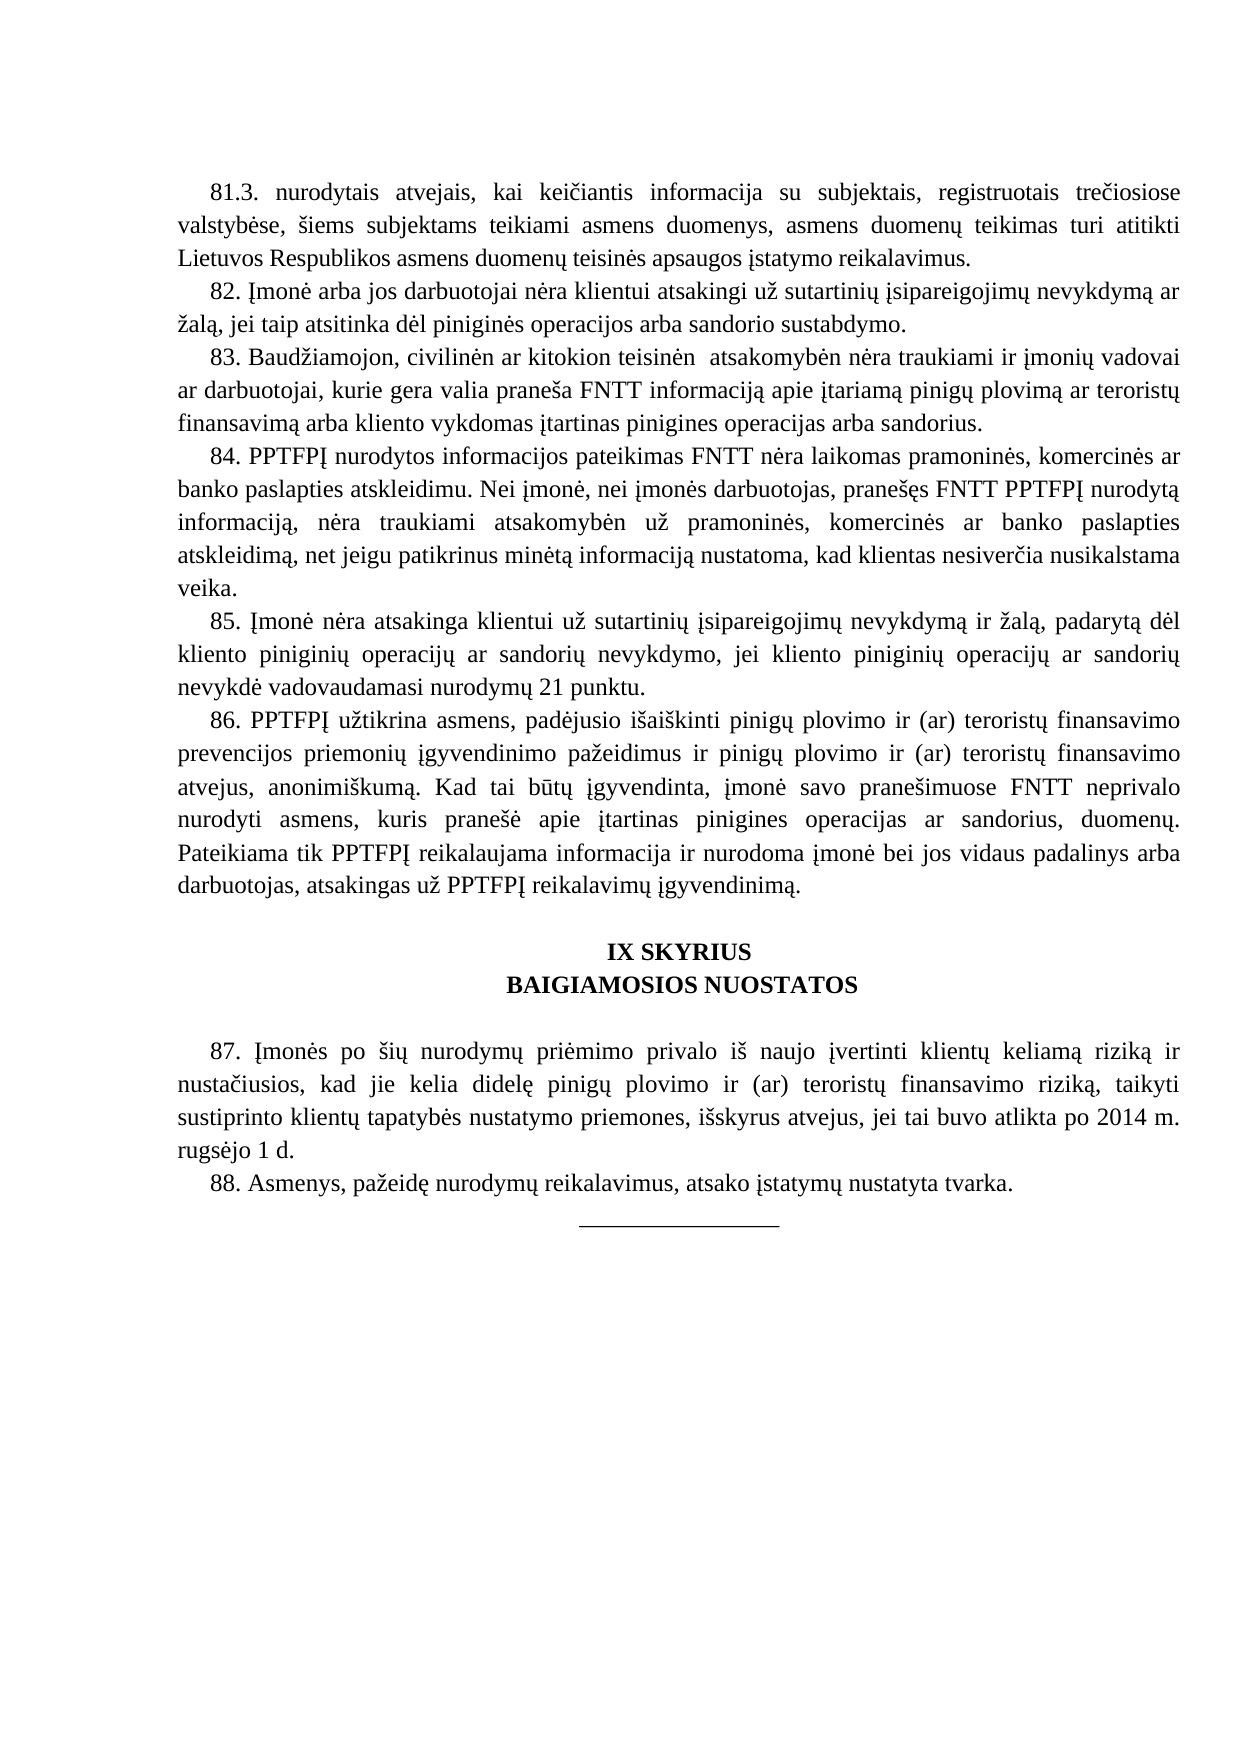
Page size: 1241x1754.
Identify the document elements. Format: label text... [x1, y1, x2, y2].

text 88. Asmenys, pažeidę nurodymų reikalavimus, atsako įstatymų nustatyta tvarka. [177, 1168, 1181, 1197]
text BAIGIAMOSIOS NUOSTATOS [177, 970, 1181, 998]
text 81.3. nurodytais atvejais, kai keičiantis informacija su subjektais, registruotais trečiosiose valstybėse, šiems subjektams teikiami asmens duomenys, asmens duomenų teikimas turi atitikti Lietuvos Respublikos asmens duomenų teisinės apsaugos įstatymo reikalavimus. [177, 177, 1181, 272]
text 83. Baudžiamojon, civilinėn ar kitokion teisinėn atsakomybėn nėra traukiami ir įmonių vadovai ar darbuotojai, kurie gera valia praneša FNTT informaciją apie įtariamą pinigų plovimą ar teroristų finansavimą arba kliento vykdomas įtartinas pinigines operacijas arba sandorius. [177, 342, 1181, 437]
text 87. Įmonės po šių nurodymų priėmimo privalo iš naujo įvertinti klientų keliamą riziką ir nustačiusios, kad jie kelia didelę pinigų plovimo ir (ar) teroristų finansavimo riziką, taikyti sustiprinto klientų tapatybės nustatymo priemones, išskyrus atvejus, jei tai buvo atlikta po 2014 m. rugsėjo 1 d. [177, 1036, 1181, 1163]
text 82. Įmonė arba jos darbuotojai nėra klientui atsakingi už sutartinių įsipareigojimų nevykdymą ar žalą, jei taip atsitinka dėl piniginės operacijos arba sandorio sustabdymo. [177, 276, 1181, 338]
text 84. PPTFPĮ nurodytos informacijos pateikimas FNTT nėra laikomas pramoninės, komercinės ar banko paslapties atskleidimu. Nei įmonė, nei įmonės darbuotojas, pranešęs FNTT PPTFPĮ nurodytą informaciją, nėra traukiami atsakomybėn už pramoninės, komercinės ar banko paslapties atskleidimą, net jeigu patikrinus minėtą informaciją nustatoma, kad klientas nesiverčia nusikalstama veika. [177, 441, 1181, 602]
text IX SKYRIUS [177, 937, 1181, 965]
text 85. Įmonė nėra atsakinga klientui už sutartinių įsipareigojimų nevykdymą ir žalą, padarytą dėl kliento piniginių operacijų ar sandorių nevykdymo, jei kliento piniginių operacijų ar sandorių nevykdė vadovaudamasi nurodymų 21 punktu. [177, 606, 1181, 701]
text 86. PPTFPĮ užtikrina asmens, padėjusio išaiškinti pinigų plovimo ir (ar) teroristų finansavimo prevencijos priemonių įgyvendinimo pažeidimus ir pinigų plovimo ir (ar) teroristų finansavimo atvejus, anonimiškumą. Kad tai būtų įgyvendinta, įmonė savo pranešimuose FNTT neprivalo nurodyti asmens, kuris pranešė apie įtartinas pinigines operacijas ar sandorius, duomenų. Pateikiama tik PPTFPĮ reikalaujama informacija ir nurodoma įmonė bei jos vidaus padalinys arba darbuotojas, atsakingas už PPTFPĮ reikalavimų įgyvendinimą. [177, 706, 1181, 899]
text ________________ [177, 1201, 1181, 1229]
